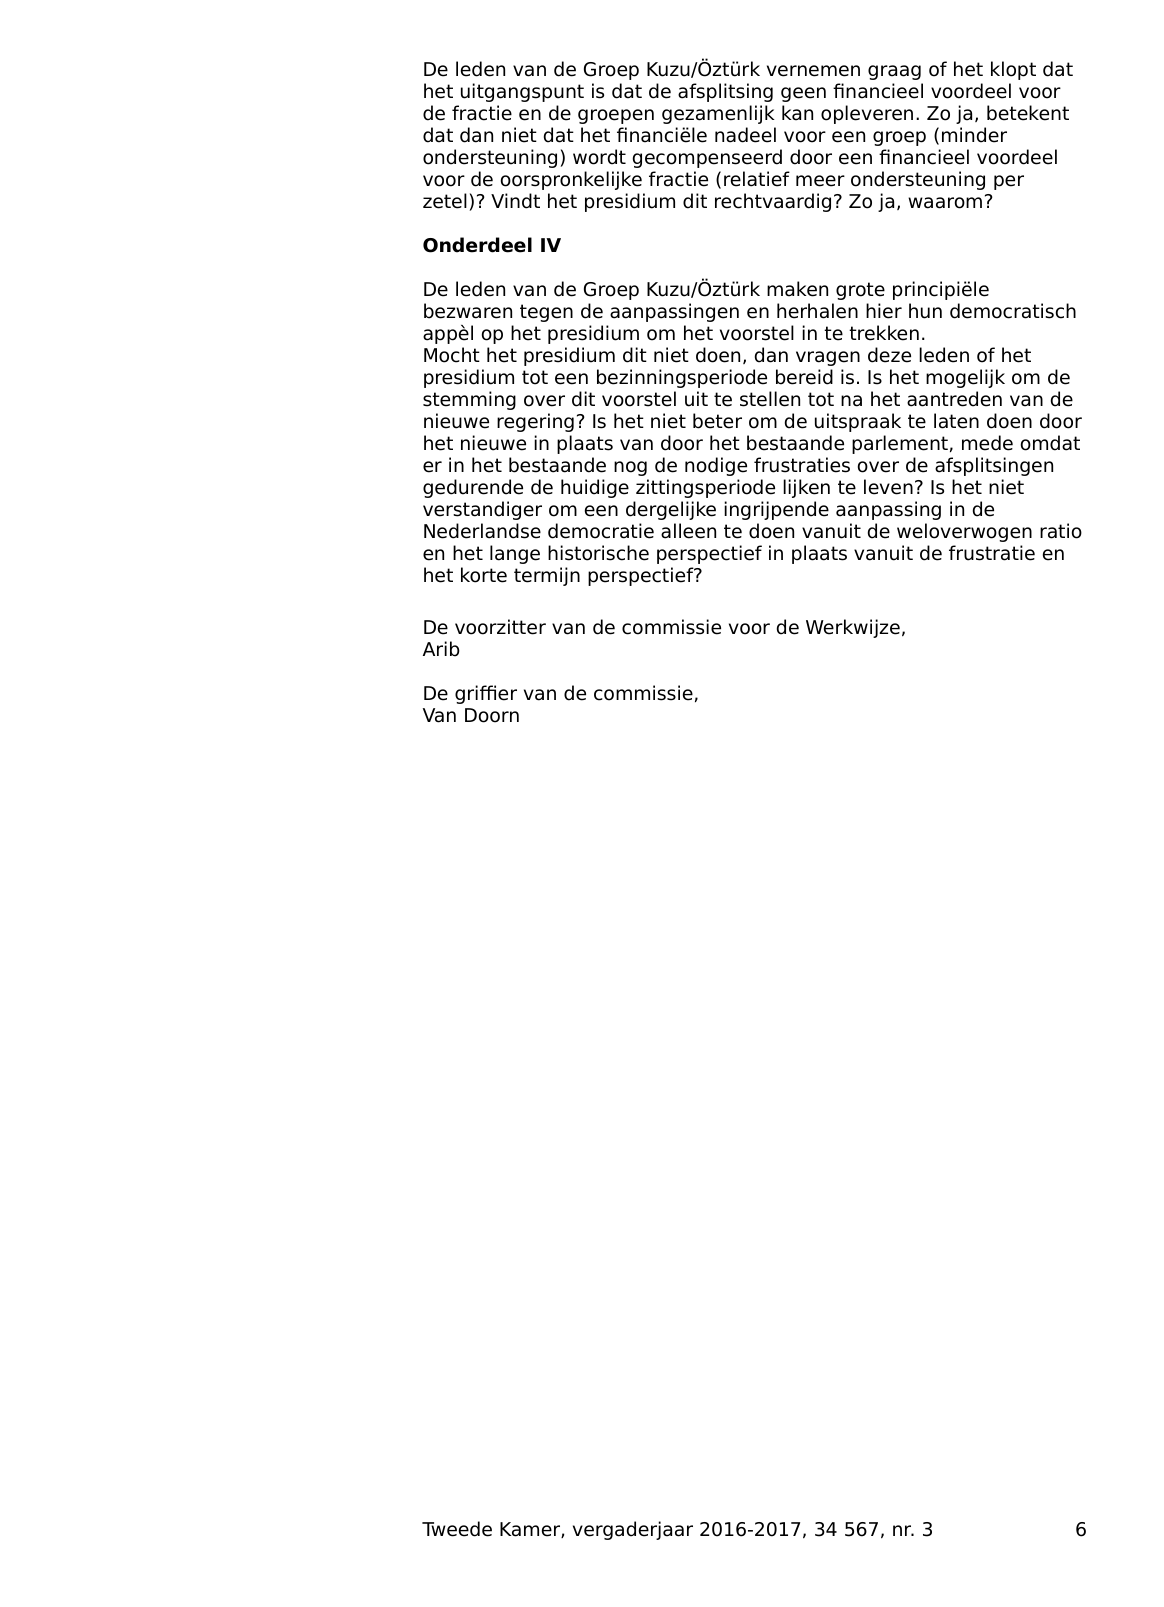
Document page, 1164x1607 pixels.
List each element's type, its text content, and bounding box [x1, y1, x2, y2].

text Mocht het presidium dit niet doen, dan vragen deze leden of het presidium tot een bezinningsperiode bereid is. Is het mogelijk om de stemming over dit voorstel uit te stellen tot na het aantreden van de nieuwe regering? Is het niet beter om de uitspraak te laten doen door het nieuwe in plaats van door het bestaande parlement, mede omdat er in het bestaande nog de nodige frustraties over de afsplitsingen gedurende de huidige zittingsperiode lijken te leven? Is het niet verstandiger om een dergelijke ingrijpende aanpassing in de Nederlandse democratie alleen te doen vanuit de weloverwogen ratio en het lange historische perspectief in plaats vanuit de frustratie en het korte termijn perspectief? [422, 345, 1087, 587]
text De leden van de Groep Kuzu/Öztürk vernemen graag of het klopt dat het uitgangspunt is dat de afsplitsing geen financieel voordeel voor de fractie en de groepen gezamenlijk kan opleveren. Zo ja, betekent dat dan niet dat het financiële nadeel voor een groep (minder ondersteuning) wordt gecompenseerd door een financieel voordeel voor de oorspronkelijke fractie (relatief meer ondersteuning per zetel)? Vindt het presidium dit rechtvaardig? Zo ja, waarom? [422, 59, 1087, 213]
text De voorzitter van de commissie voor de Werkwijze, Arib [422, 617, 1087, 661]
text De leden van de Groep Kuzu/Öztürk maken grote principiële bezwaren tegen de aanpassingen en herhalen hier hun democratisch appèl op het presidium om het voorstel in te trekken. [422, 279, 1087, 345]
subtitle Onderdeel IV [422, 235, 1087, 257]
text De griffier van de commissie, Van Doorn [422, 683, 1087, 727]
